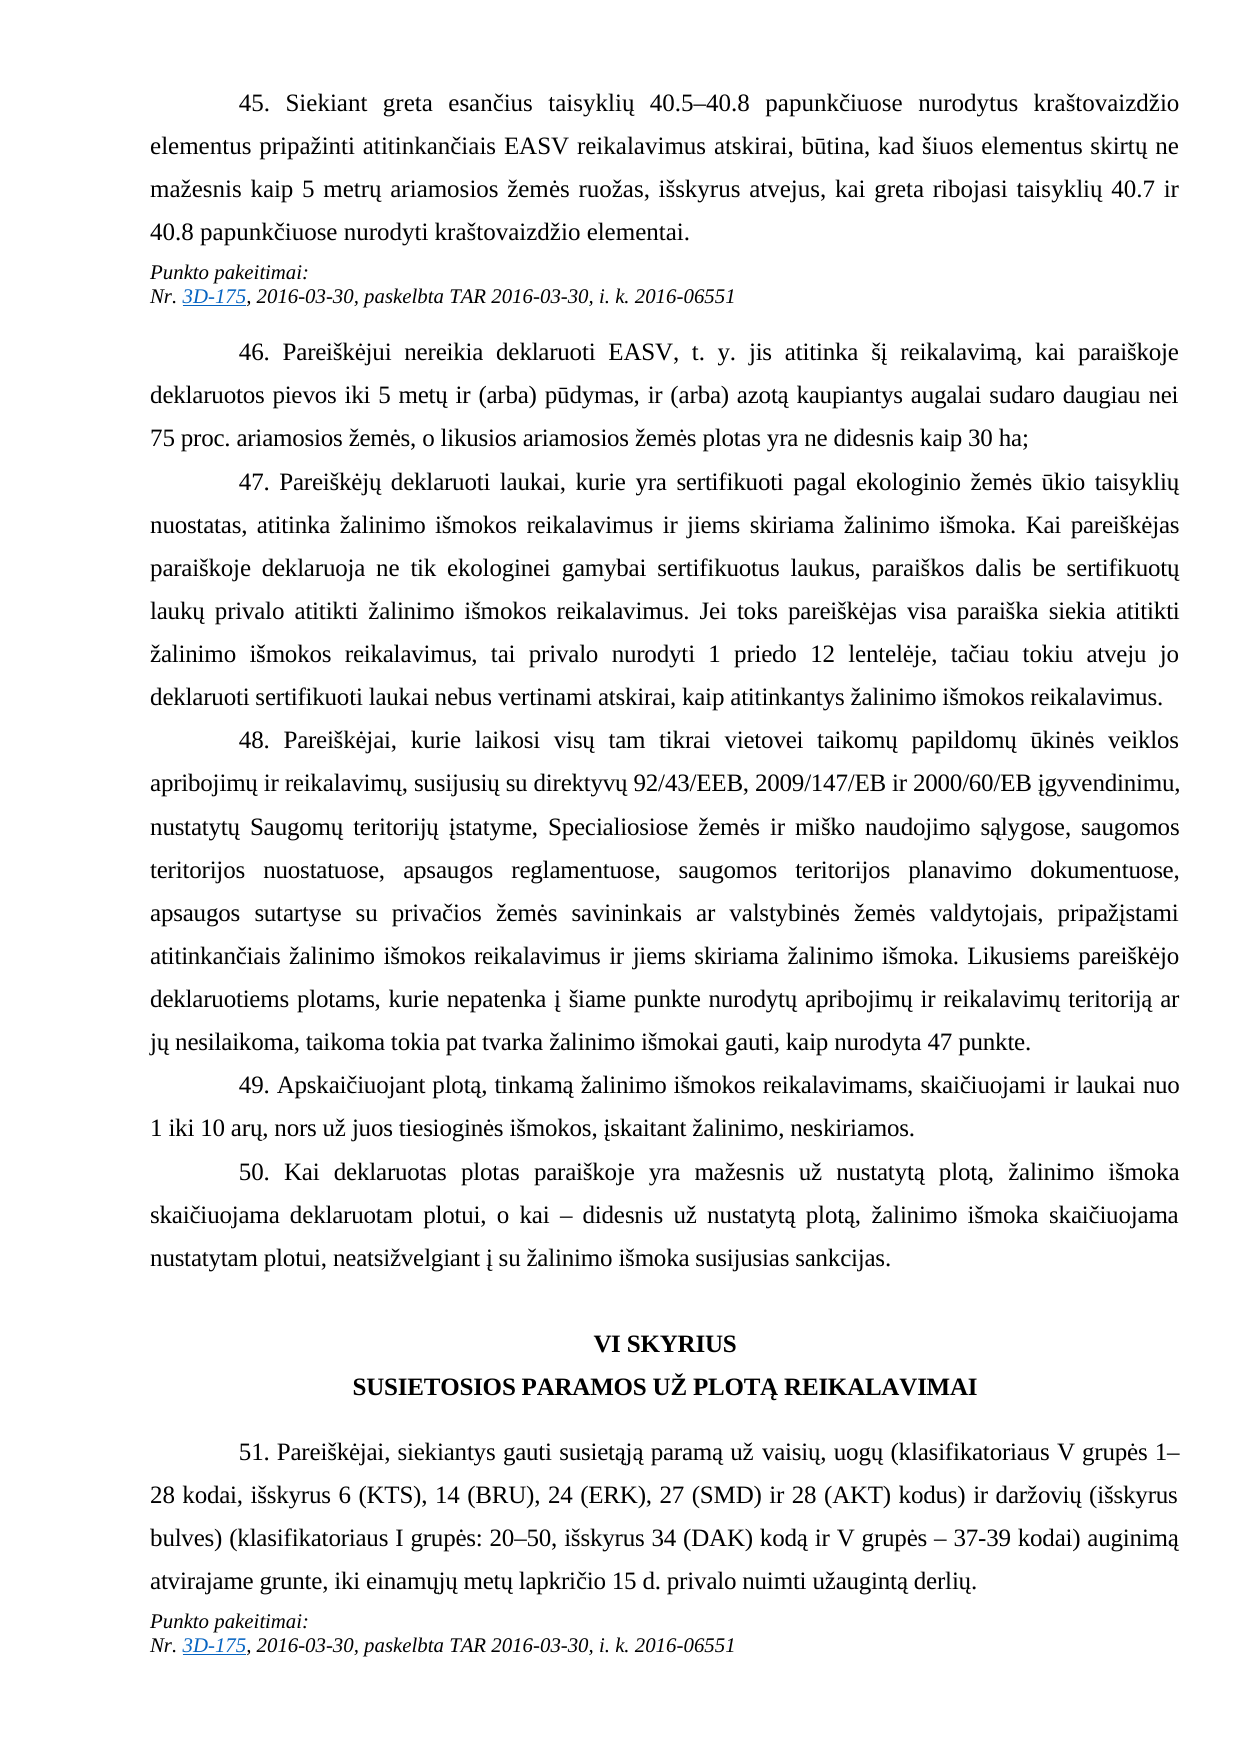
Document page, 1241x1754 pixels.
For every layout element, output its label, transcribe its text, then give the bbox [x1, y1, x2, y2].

text Punkto pakeitimai: [150, 260, 1180, 284]
text VI SKYRIUS [150, 1329, 1180, 1358]
text Punkto pakeitimai: [150, 1609, 1180, 1633]
text 48. Pareiškėjai, kurie laikosi visų tam tikrai vietovei taikomų papildomų ūkinės veiklos apribojimų ir reikalavimų, susijusių su direktyvų 92/43/EEB, 2009/147/EB ir 2000/60/EB įgyvendinimu, nustatytų Saugomų teritorijų įstatyme, Specialiosiose žemės ir miško naudojimo sąlygose, saugomos teritorijos nuostatuose, apsaugos reglamentuose, saugomos teritorijos planavimo dokumentuose, apsaugos sutartyse su privačios žemės savininkais ar valstybinės žemės valdytojais, pripažįstami atitinkančiais žalinimo išmokos reikalavimus ir jiems skiriama žalinimo išmoka. Likusiems pareiškėjo deklaruotiems plotams, kurie nepatenka į šiame punkte nurodytų apribojimų ir reikalavimų teritoriją ar jų nesilaikoma, taikoma tokia pat tvarka žalinimo išmokai gauti, kaip nurodyta 47 punkte. [150, 725, 1180, 1056]
text 45. Siekiant greta esančius taisyklių 40.5–40.8 papunkčiuose nurodytus kraštovaizdžio elementus pripažinti atitinkančiais EASV reikalavimus atskirai, būtina, kad šiuos elementus skirtų ne mažesnis kaip 5 metrų ariamosios žemės ruožas, išskyrus atvejus, kai greta ribojasi taisyklių 40.7 ir 40.8 papunkčiuose nurodyti kraštovaizdžio elementai. [150, 88, 1180, 246]
text 51. Pareiškėjai, siekiantys gauti susietąją paramą už vaisių, uogų (klasifikatoriaus V grupės 1–28 kodai, išskyrus 6 (KTS), 14 (BRU), 24 (ERK), 27 (SMD) ir 28 (AKT) kodus) ir daržovių (išskyrus bulves) (klasifikatoriaus I grupės: 20–50, išskyrus 34 (DAK) kodą ir V grupės – 37-39 kodai) auginimą atvirajame grunte, iki einamųjų metų lapkričio 15 d. privalo nuimti užaugintą derlių. [150, 1437, 1180, 1595]
text Nr. 3D-175, 2016-03-30, paskelbta TAR 2016-03-30, i. k. 2016-06551 [150, 284, 1180, 308]
text 47. Pareiškėjų deklaruoti laukai, kurie yra sertifikuoti pagal ekologinio žemės ūkio taisyklių nuostatas, atitinka žalinimo išmokos reikalavimus ir jiems skiriama žalinimo išmoka. Kai pareiškėjas paraiškoje deklaruoja ne tik ekologinei gamybai sertifikuotus laukus, paraiškos dalis be sertifikuotų laukų privalo atitikti žalinimo išmokos reikalavimus. Jei toks pareiškėjas visa paraiška siekia atitikti žalinimo išmokos reikalavimus, tai privalo nurodyti 1 priedo 12 lentelėje, tačiau tokiu atveju jo deklaruoti sertifikuoti laukai nebus vertinami atskirai, kaip atitinkantys žalinimo išmokos reikalavimus. [150, 467, 1180, 711]
text 46. Pareiškėjui nereikia deklaruoti EASV, t. y. jis atitinka šį reikalavimą, kai paraiškoje deklaruotos pievos iki 5 metų ir (arba) pūdymas, ir (arba) azotą kaupiantys augalai sudaro daugiau nei 75 proc. ariamosios žemės, o likusios ariamosios žemės plotas yra ne didesnis kaip 30 ha; [150, 337, 1180, 452]
text Nr. 3D-175, 2016-03-30, paskelbta TAR 2016-03-30, i. k. 2016-06551 [150, 1633, 1180, 1657]
text 50. Kai deklaruotas plotas paraiškoje yra mažesnis už nustatytą plotą, žalinimo išmoka skaičiuojama deklaruotam plotui, o kai – didesnis už nustatytą plotą, žalinimo išmoka skaičiuojama nustatytam plotui, neatsižvelgiant į su žalinimo išmoka susijusias sankcijas. [150, 1157, 1180, 1272]
text 49. Apskaičiuojant plotą, tinkamą žalinimo išmokos reikalavimams, skaičiuojami ir laukai nuo 1 iki 10 arų, nors už juos tiesioginės išmokos, įskaitant žalinimo, neskiriamos. [150, 1070, 1180, 1142]
text SUSIETOSIOS PARAMOS UŽ PLOTĄ REIKALAVIMAI [150, 1372, 1180, 1401]
